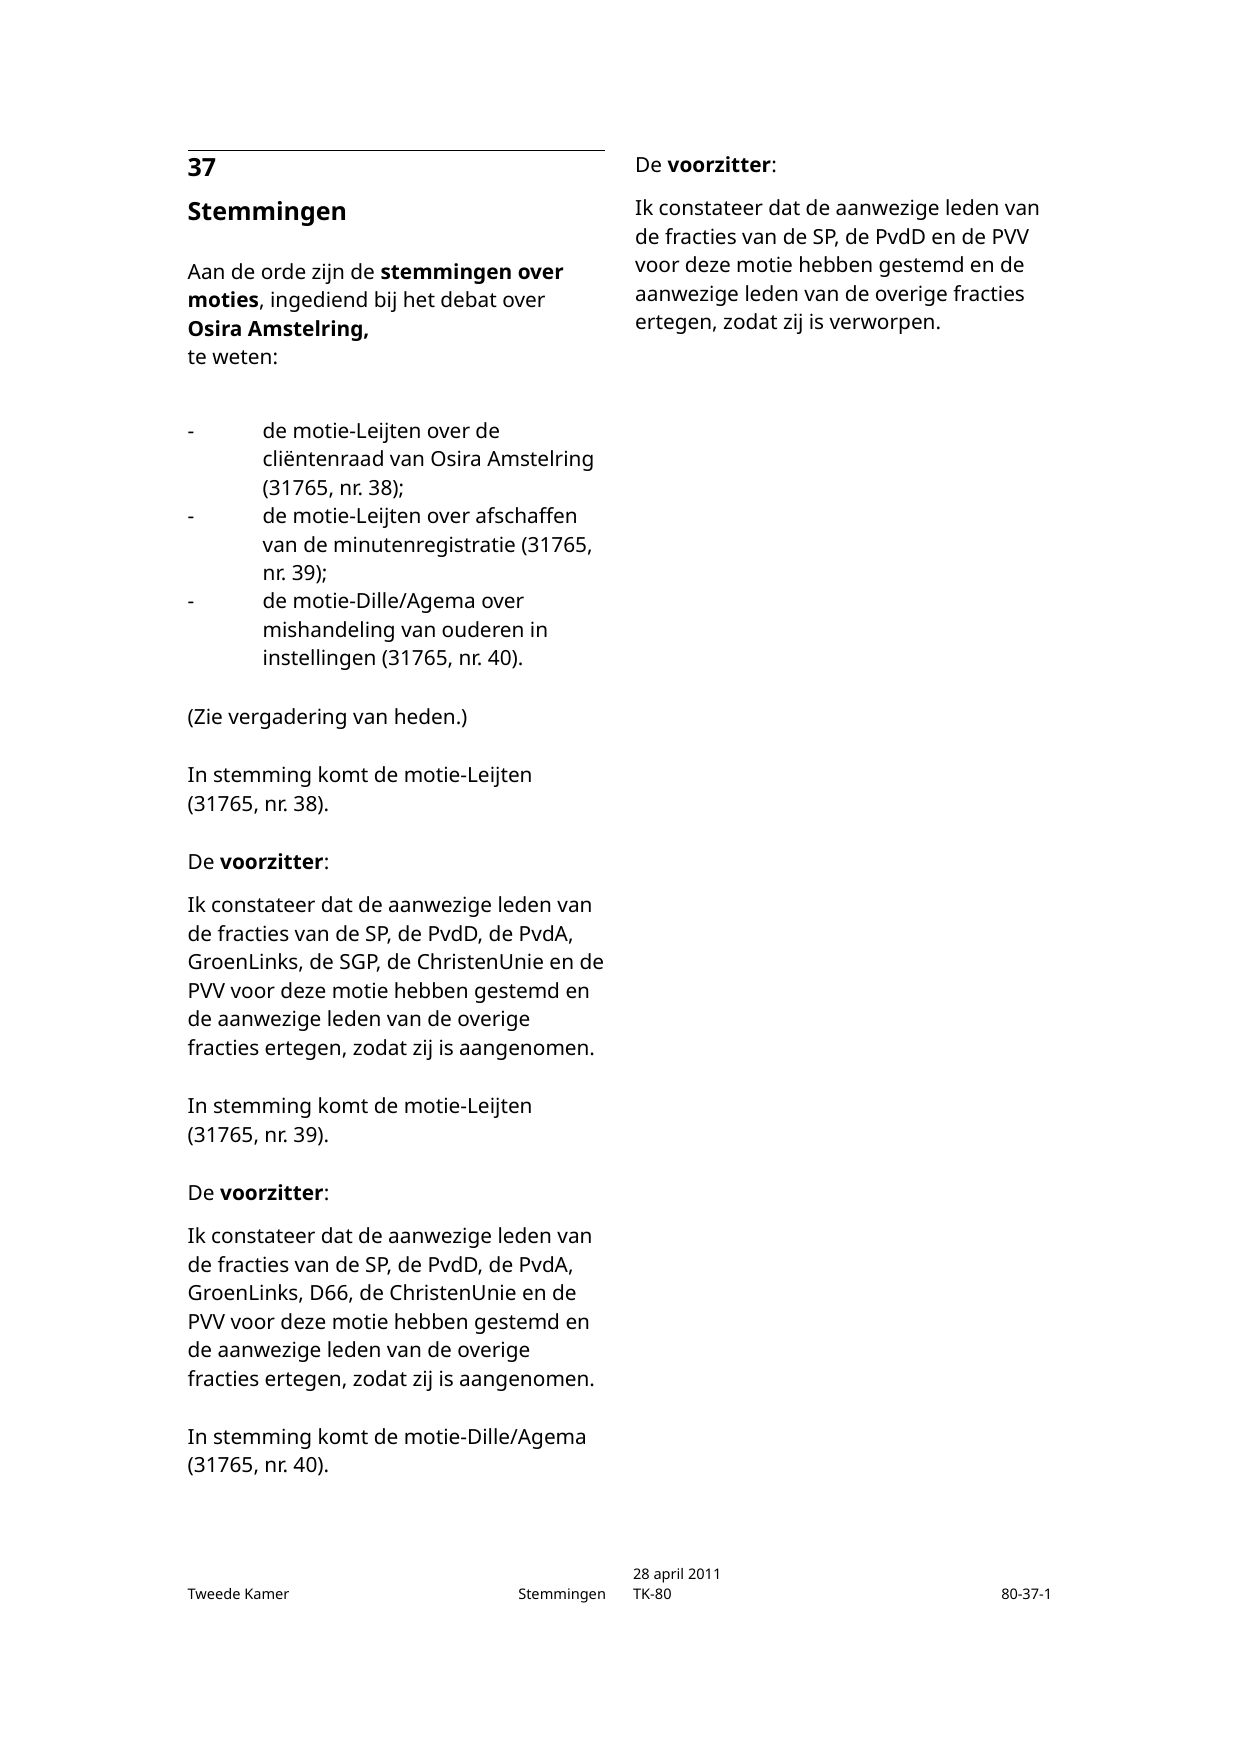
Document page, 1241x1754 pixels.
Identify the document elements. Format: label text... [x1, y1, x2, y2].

list de motie-Leijten over afschaffen van de minutenregistratie (31765, nr. 39); [187, 501, 605, 587]
text De voorzitter: [187, 847, 605, 876]
text In stemming komt de motie-Dille/Agema (31765, nr. 40). [187, 1422, 605, 1479]
text In stemming komt de motie-Leijten (31765, nr. 38). [187, 760, 605, 817]
list de motie-Dille/Agema over mishandeling van ouderen in instellingen (31765, nr. 40). [187, 587, 605, 672]
text Ik constateer dat de aanwezige leden van de fracties van de SP, de PvdD, de PvdA, GroenLinks, D66, de ChristenUnie en de PVV voor deze motie hebben gestemd en de aanwezige leden van de overige fracties ertegen, zodat zij is aangenomen. [187, 1222, 605, 1392]
text (Zie vergadering van heden.) [187, 702, 605, 730]
text te weten: [187, 342, 605, 371]
text 37 [187, 151, 605, 184]
list de motie-Leijten over de cliëntenraad van Osira Amstelring (31765, nr. 38); [187, 416, 605, 501]
text In stemming komt de motie-Leijten (31765, nr. 39). [187, 1091, 605, 1148]
text Ik constateer dat de aanwezige leden van de fracties van de SP, de PvdD en de PVV voor deze motie hebben gestemd en de aanwezige leden van de overige fracties ertegen, zodat zij is verworpen. [635, 193, 1053, 336]
text De voorzitter: [635, 150, 1053, 178]
text Ik constateer dat de aanwezige leden van de fracties van de SP, de PvdD, de PvdA, GroenLinks, de SGP, de ChristenUnie en de PVV voor deze motie hebben gestemd en de aanwezige leden van de overige fracties ertegen, zodat zij is aangenomen. [187, 891, 605, 1061]
text De voorzitter: [187, 1178, 605, 1207]
text Stemmingen [187, 193, 605, 227]
text Aan de orde zijn de stemmingen over moties, ingediend bij het debat over Osira Amstelring, [187, 257, 605, 342]
